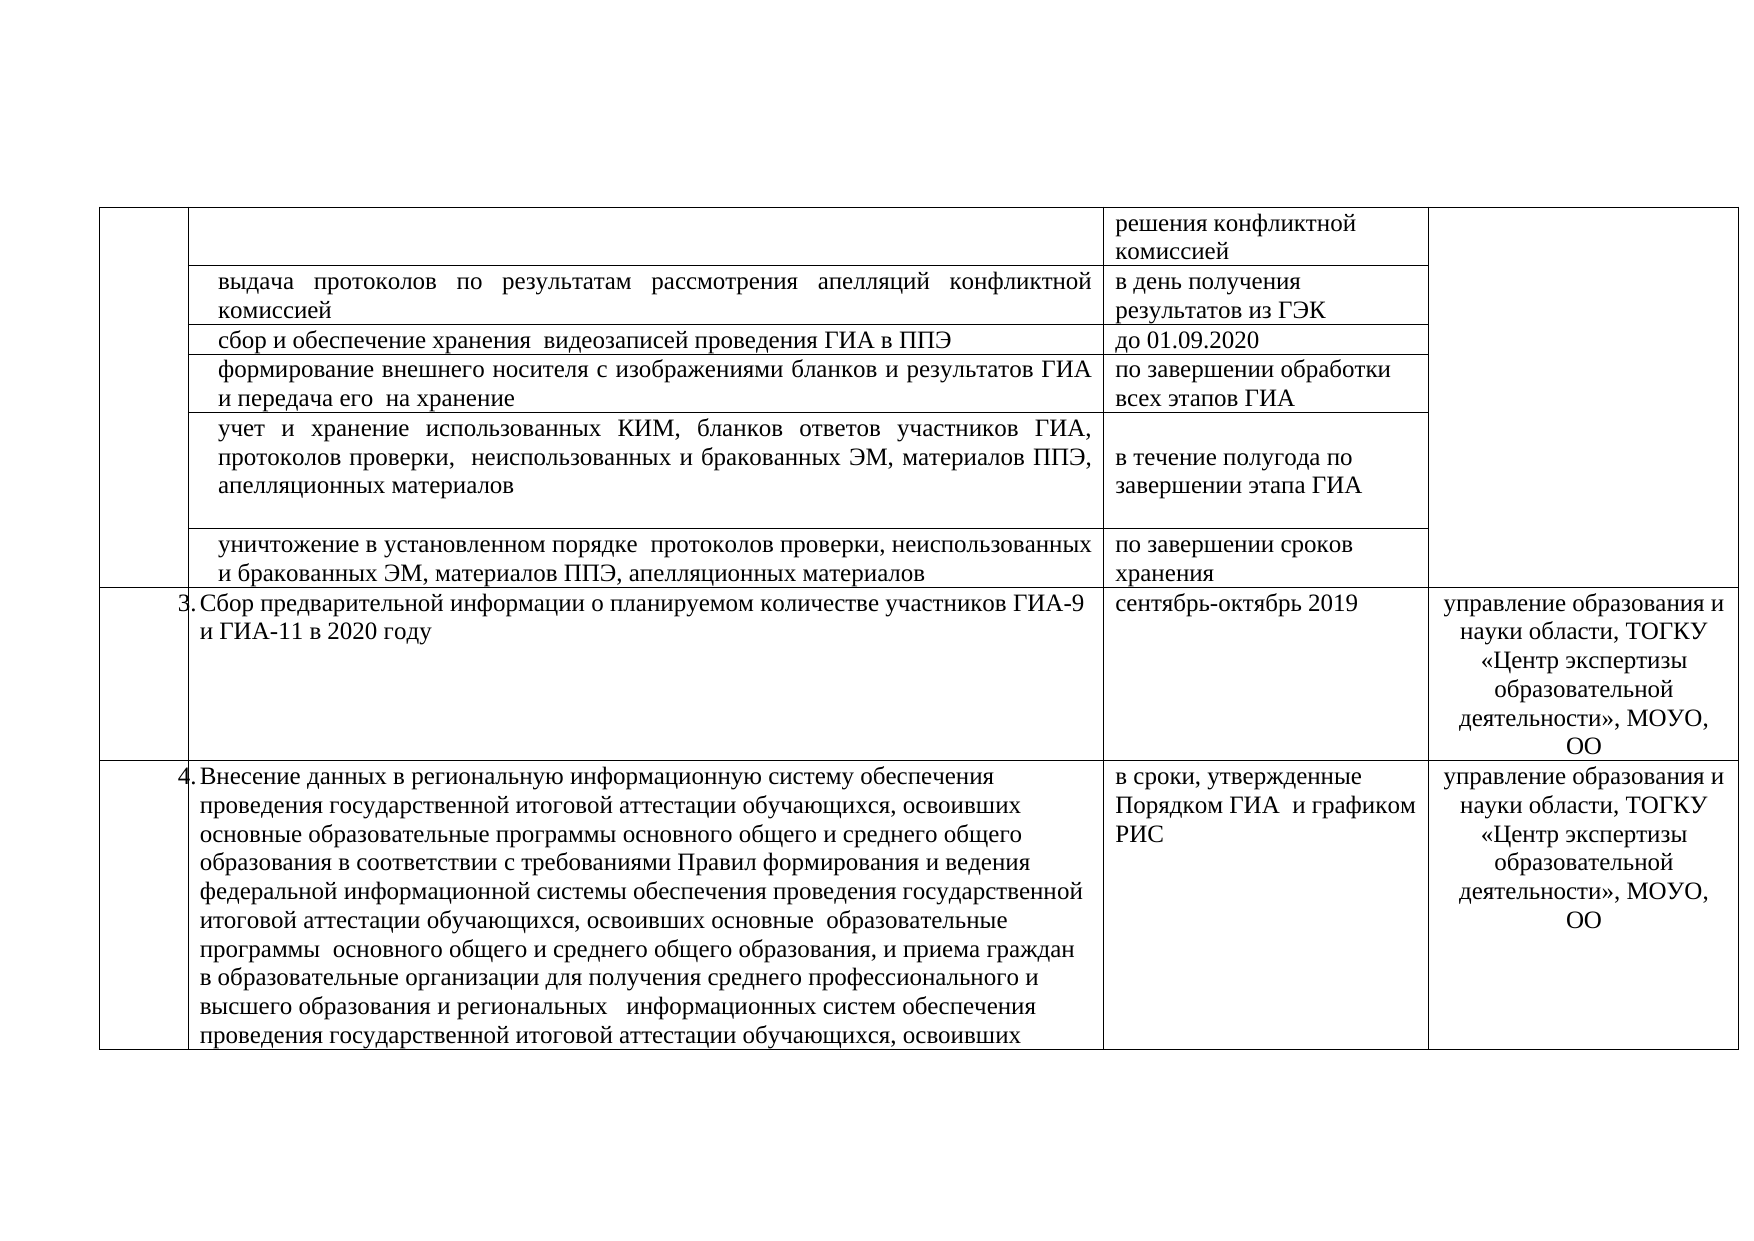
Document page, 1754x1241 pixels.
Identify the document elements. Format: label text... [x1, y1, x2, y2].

table_cell сентябрь-октябрь 2019 [1104, 588, 1428, 760]
table_cell Внесение данных в региональную информационную систему обеспечения проведения государственной итоговой аттестации обучающихся, освоивших основные образовательные программы основного общего и среднего общего образования в соответствии с требованиями Правил формирования и ведения федеральной информационной системы обеспечения проведения государственной итоговой аттестации обучающихся, освоивших основные образовательные программы основного общего и среднего общего образования, и приема граждан в образовательные организации для получения среднего профессионального и высшего образования и региональных информационных систем обеспечения проведения государственной итоговой аттестации обучающихся, освоивших основные образовательные программы основного общего и среднего общего образования, утвержденных постановлением Правительства Российской Федерации от 31 августа 2013 г. №755, внесение в РИС: [189, 761, 1103, 1049]
table_cell [100, 761, 188, 1049]
table_cell Сбор предварительной информации о планируемом количестве участников ГИА-9 и ГИА-11 в 2020 году [189, 588, 1103, 760]
table_cell в течение полугода по завершении этапа ГИА [1104, 413, 1428, 528]
table_cell уничтожение в установленном порядке протоколов проверки, неиспользованных и бракованных ЭМ, материалов ППЭ, апелляционных материалов [189, 529, 1103, 587]
table_cell по завершении обработки всех этапов ГИА [1104, 355, 1428, 412]
table_cell управление образования и науки области, ТОГКУ «Центр экспертизы образовательной деятельности», МОУО, ОО [1429, 588, 1738, 760]
table_cell решения конфликтной комиссией [1104, 208, 1428, 265]
table_cell [100, 208, 188, 587]
table_cell выдача протоколов по результатам рассмотрения апелляций конфликтной комиссией [189, 266, 1103, 324]
table_cell сбор и обеспечение хранения видеозаписей проведения ГИА в ППЭ [189, 325, 1103, 353]
table_cell по завершении сроков хранения [1104, 529, 1428, 587]
table_cell формирование внешнего носителя с изображениями бланков и результатов ГИА и передача его на хранение [189, 355, 1103, 412]
table_cell [189, 208, 1103, 265]
table_cell в сроки, утвержденные Порядком ГИА и графиком РИС [1104, 761, 1428, 1049]
table_cell в день получения результатов из ГЭК [1104, 266, 1428, 324]
table_cell управление образования и науки области, ТОГКУ «Центр экспертизы образовательной деятельности», МОУО, ОО [1429, 761, 1738, 1049]
table_cell [1429, 208, 1738, 587]
table_cell [100, 588, 188, 760]
table_cell до 01.09.2020 [1104, 325, 1428, 353]
table_cell учет и хранение использованных КИМ, бланков ответов участников ГИА, протоколов проверки, неиспользованных и бракованных ЭМ, материалов ППЭ, апелляционных материалов [189, 413, 1103, 528]
